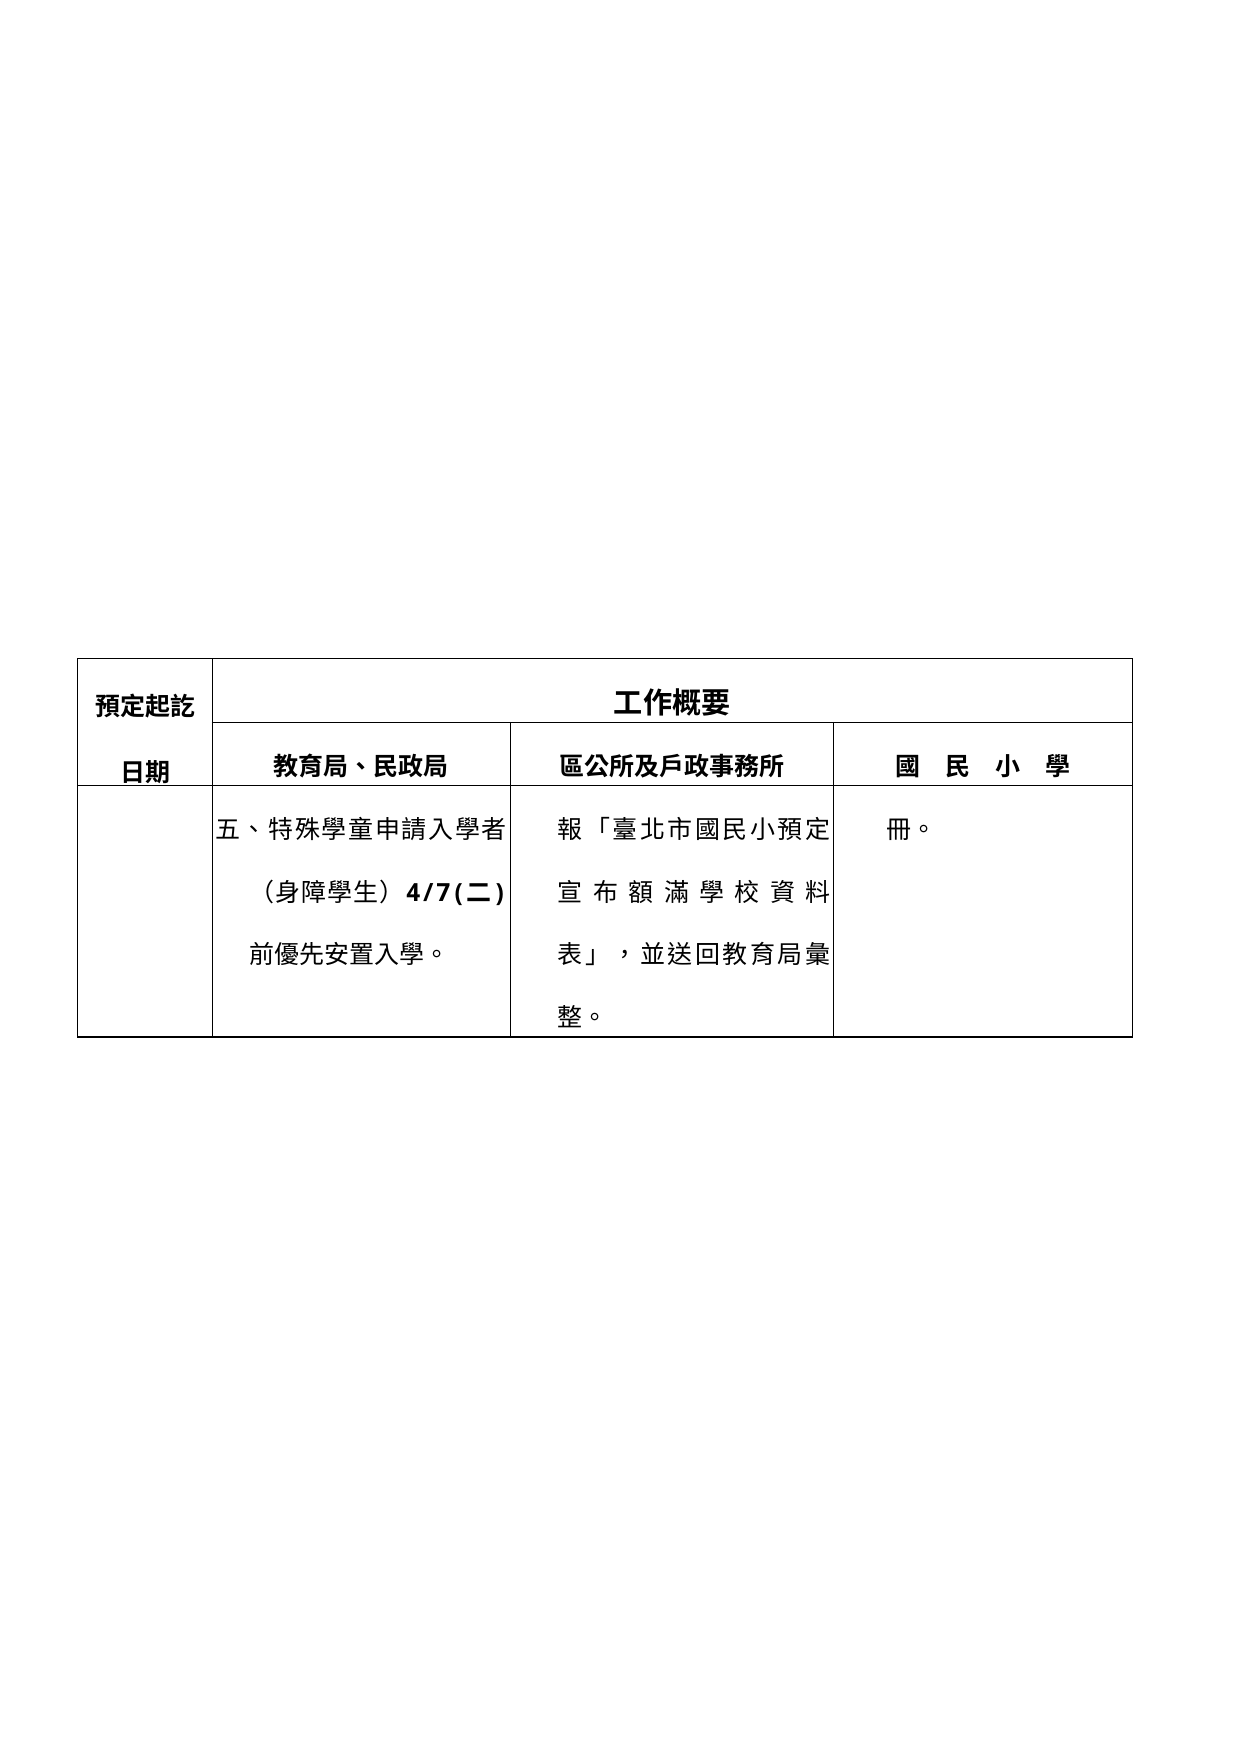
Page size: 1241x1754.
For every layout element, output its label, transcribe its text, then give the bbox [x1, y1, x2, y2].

table_cell 區公所及戶政事務所 [511, 723, 833, 785]
table_cell 冊。 [834, 786, 1132, 1036]
table_cell 國 民 小 學 [834, 723, 1132, 785]
table_cell [78, 786, 212, 1036]
table_cell 教育局、民政局 [213, 723, 510, 785]
table_header 預定起訖 日期 [78, 659, 212, 785]
table_cell 報「臺北市國民小預定宣布額滿學校資料表」，並送回教育局彙整。 [511, 786, 833, 1036]
table_header 工作概要 [213, 659, 1132, 722]
table_cell 五、特殊學童申請入學者（身障學生）4/7(二)前優先安置入學。 [213, 786, 510, 1036]
